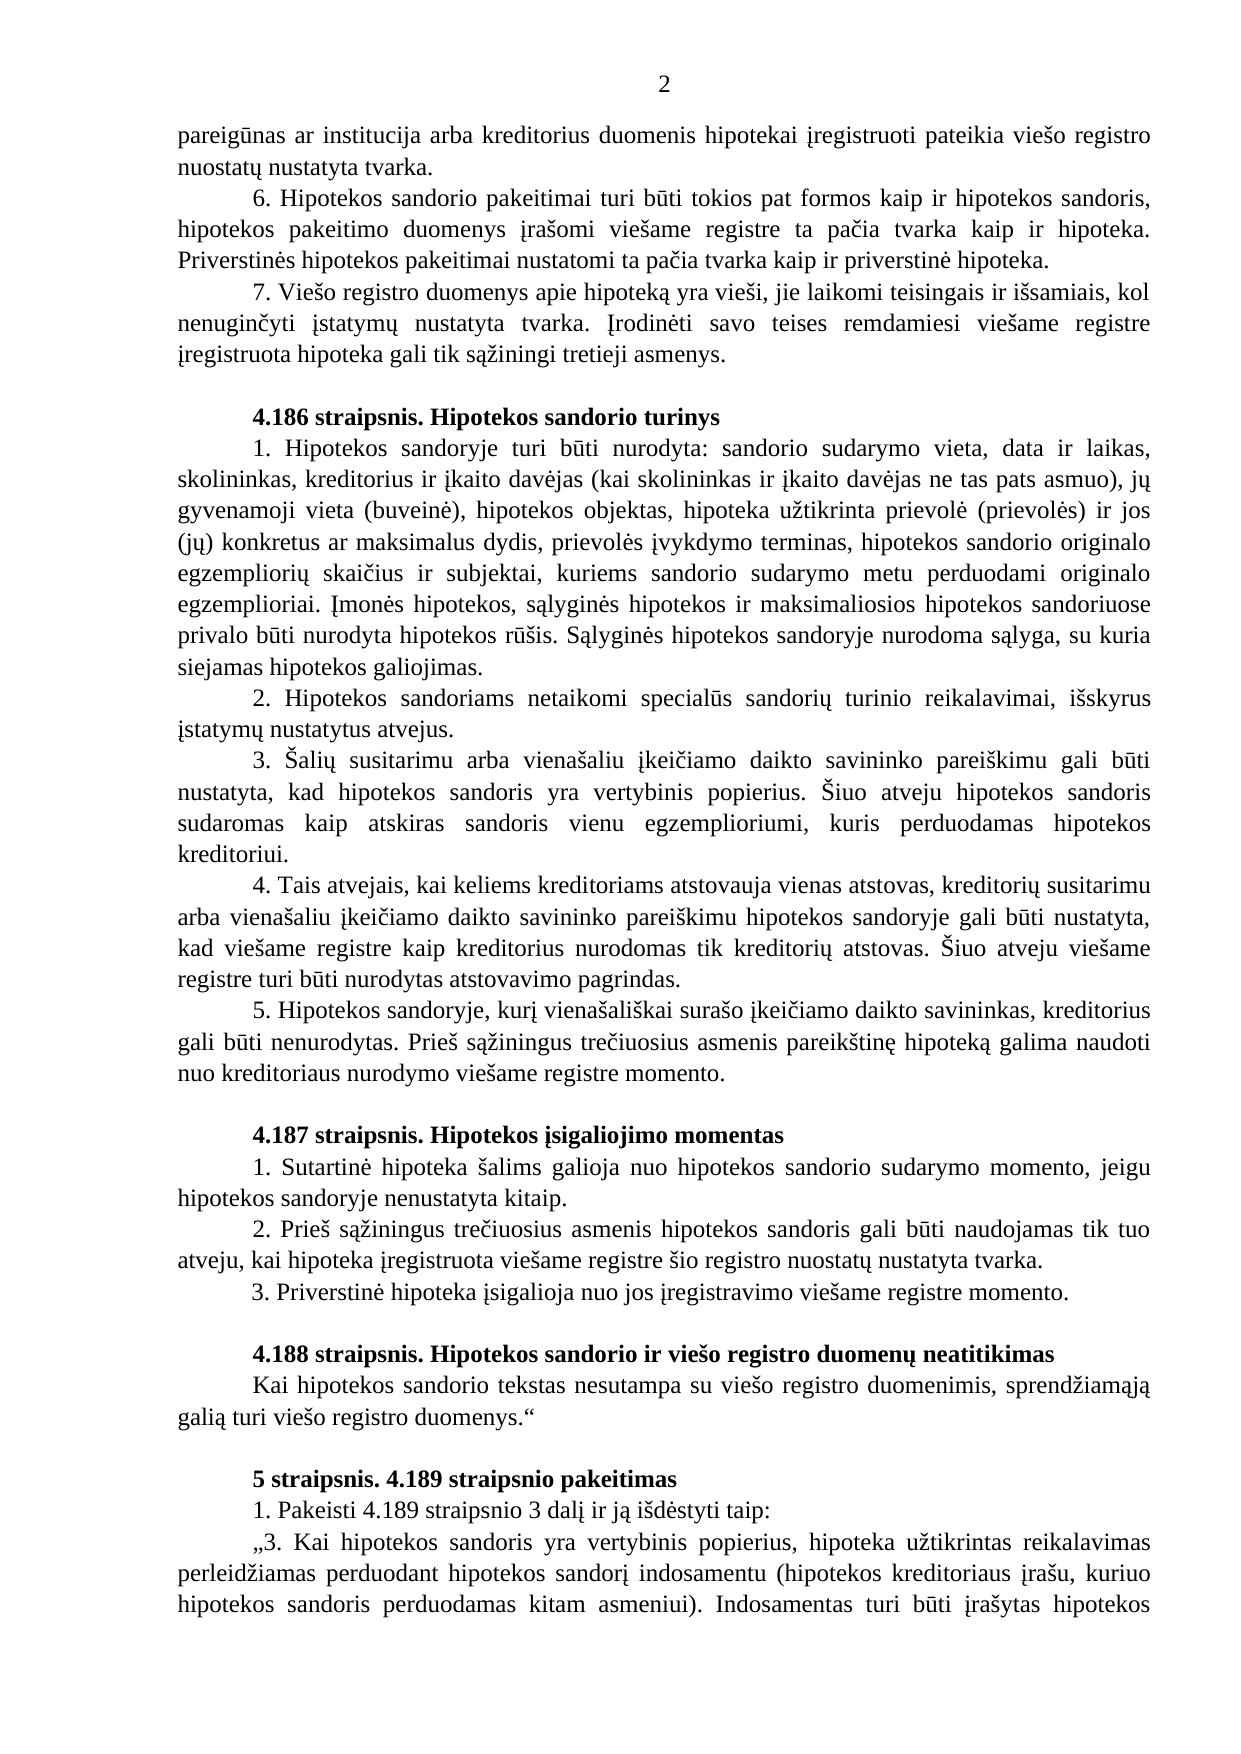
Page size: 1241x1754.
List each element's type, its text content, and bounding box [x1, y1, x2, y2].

text 6. Hipotekos sandorio pakeitimai turi būti tokios pat formos kaip ir hipotekos sandoris, hipotekos pakeitimo duomenys įrašomi viešame registre ta pačia tvarka kaip ir hipoteka. Priverstinės hipotekos pakeitimai nustatomi ta pačia tvarka kaip ir priverstinė hipoteka. [177, 181, 1152, 274]
text Kai hipotekos sandorio tekstas nesutampa su viešo registro duomenimis, sprendžiamąją galią turi viešo registro duomenys.“ [177, 1368, 1152, 1431]
text 4. Tais atvejais, kai keliems kreditoriams atstovauja vienas atstovas, kreditorių susitarimu arba vienašaliu įkeičiamo daikto savininko pareiškimu hipotekos sandoryje gali būti nustatyta, kad viešame registre kaip kreditorius nurodomas tik kreditorių atstovas. Šiuo atveju viešame registre turi būti nurodytas atstovavimo pagrindas. [177, 868, 1152, 993]
text 2. Prieš sąžiningus trečiuosius asmenis hipotekos sandoris gali būti naudojamas tik tuo atveju, kai hipoteka įregistruota viešame registre šio registro nuostatų nustatyta tvarka. [177, 1212, 1152, 1274]
text 2. Hipotekos sandoriams netaikomi specialūs sandorių turinio reikalavimai, išskyrus įstatymų nustatytus atvejus. [177, 681, 1152, 743]
text 3. Priverstinė hipoteka įsigalioja nuo jos įregistravimo viešame registre momento. [177, 1274, 1152, 1306]
text „3. Kai hipotekos sandoris yra vertybinis popierius, hipoteka užtikrintas reikalavimas perleidžiamas perduodant hipotekos sandorį indosamentu (hipotekos kreditoriaus įrašu, kuriuo hipotekos sandoris perduodamas kitam asmeniui). Indosamentas turi būti įrašytas hipotekos [177, 1524, 1152, 1618]
text 3. Šalių susitarimu arba vienašaliu įkeičiamo daikto savininko pareiškimu gali būti nustatyta, kad hipotekos sandoris yra vertybinis popierius. Šiuo atveju hipotekos sandoris sudaromas kaip atskiras sandoris vienu egzemplioriumi, kuris perduodamas hipotekos kreditoriui. [177, 743, 1152, 868]
text 1. Sutartinė hipoteka šalims galioja nuo hipotekos sandorio sudarymo momento, jeigu hipotekos sandoryje nenustatyta kitaip. [177, 1149, 1152, 1212]
text 4.186 straipsnis. Hipotekos sandorio turinys [177, 399, 1152, 431]
text 4.188 straipsnis. Hipotekos sandorio ir viešo registro duomenų neatitikimas [177, 1337, 1152, 1368]
text 1. Pakeisti 4.189 straipsnio 3 dalį ir ją išdėstyti taip: [177, 1493, 1152, 1524]
text pareigūnas ar institucija arba kreditorius duomenis hipotekai įregistruoti pateikia viešo registro nuostatų nustatyta tvarka. [177, 118, 1152, 181]
text 5. Hipotekos sandoryje, kurį vienašališkai surašo įkeičiamo daikto savininkas, kreditorius gali būti nenurodytas. Prieš sąžiningus trečiuosius asmenis pareikštinę hipoteką galima naudoti nuo kreditoriaus nurodymo viešame registre momento. [177, 993, 1152, 1087]
text 5 straipsnis. 4.189 straipsnio pakeitimas [177, 1462, 1152, 1493]
text 4.187 straipsnis. Hipotekos įsigaliojimo momentas [177, 1118, 1152, 1149]
text 7. Viešo registro duomenys apie hipoteką yra vieši, jie laikomi teisingais ir išsamiais, kol nenuginčyti įstatymų nustatyta tvarka. Įrodinėti savo teises remdamiesi viešame registre įregistruota hipoteka gali tik sąžiningi tretieji asmenys. [177, 274, 1152, 368]
text 1. Hipotekos sandoryje turi būti nurodyta: sandorio sudarymo vieta, data ir laikas, skolininkas, kreditorius ir įkaito davėjas (kai skolininkas ir įkaito davėjas ne tas pats asmuo), jų gyvenamoji vieta (buveinė), hipotekos objektas, hipoteka užtikrinta prievolė (prievolės) ir jos (jų) konkretus ar maksimalus dydis, prievolės įvykdymo terminas, hipotekos sandorio originalo egzempliorių skaičius ir subjektai, kuriems sandorio sudarymo metu perduodami originalo egzemplioriai. Įmonės hipotekos, sąlyginės hipotekos ir maksimaliosios hipotekos sandoriuose privalo būti nurodyta hipotekos rūšis. Sąlyginės hipotekos sandoryje nurodoma sąlyga, su kuria siejamas hipotekos galiojimas. [177, 431, 1152, 681]
